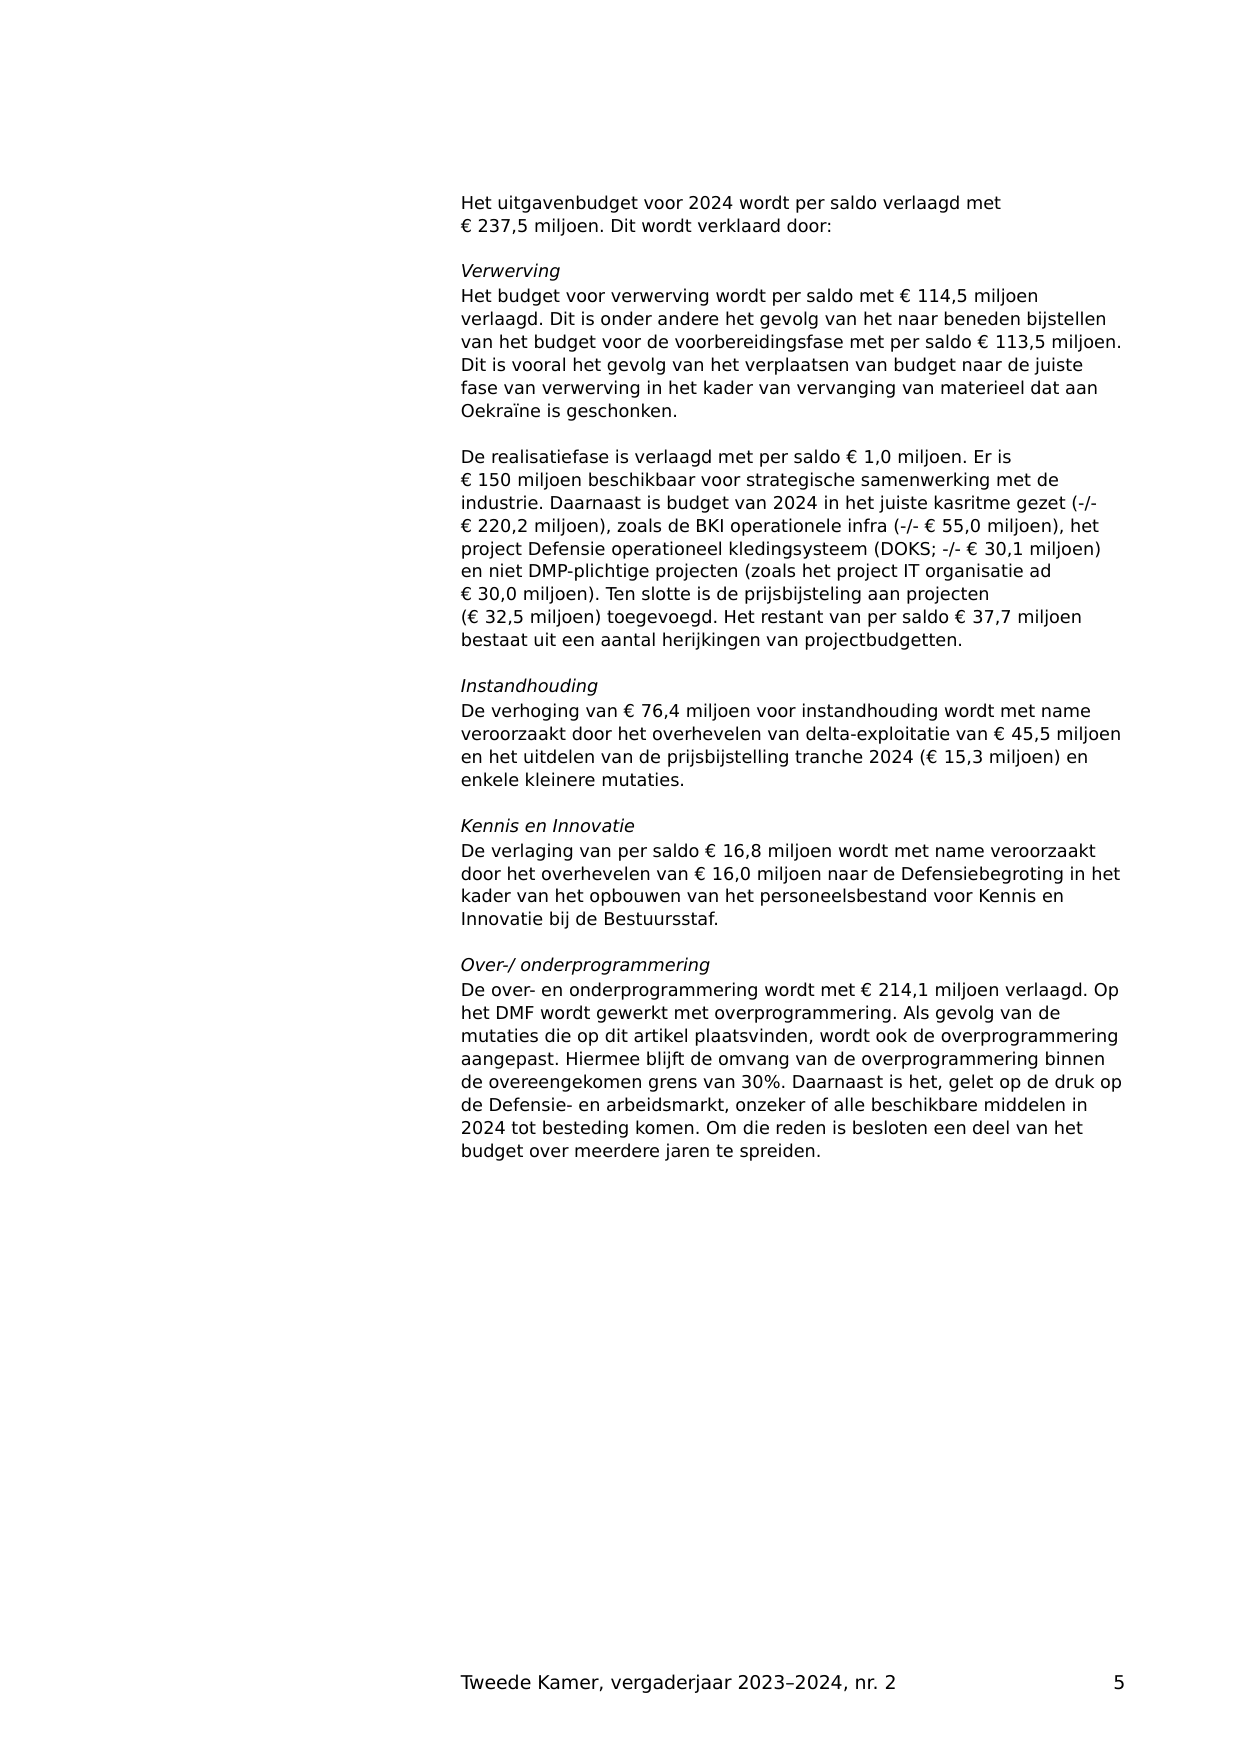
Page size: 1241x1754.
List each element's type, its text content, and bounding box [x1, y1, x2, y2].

text Het budget voor verwerving wordt per saldo met € 114,5 miljoen verlaagd. Dit is onder andere het gevolg van het naar beneden bĳstellen van het budget voor de voorbereidingsfase met per saldo € 113,5 miljoen. Dit is vooral het gevolg van het verplaatsen van budget naar de juiste fase van verwerving in het kader van vervanging van materieel dat aan Oekraïne is geschonken. [461, 284, 1125, 422]
text Verwerving [461, 259, 1125, 282]
text Het uitgavenbudget voor 2024 wordt per saldo verlaagd met € 237,5 miljoen. Dit wordt verklaard door: [461, 191, 1125, 237]
text De verlaging van per saldo € 16,8 miljoen wordt met name veroorzaakt door het overhevelen van € 16,0 miljoen naar de Defensiebegroting in het kader van het opbouwen van het personeelsbestand voor Kennis en Innovatie bĳ de Bestuursstaf. [461, 839, 1125, 930]
text De verhoging van € 76,4 miljoen voor instandhouding wordt met name veroorzaakt door het overhevelen van delta-exploitatie van € 45,5 miljoen en het uitdelen van de prĳsbĳstelling tranche 2024 (€ 15,3 miljoen) en enkele kleinere mutaties. [461, 699, 1125, 791]
text De realisatiefase is verlaagd met per saldo € 1,0 miljoen. Er is € 150 miljoen beschikbaar voor strategische samenwerking met de industrie. Daarnaast is budget van 2024 in het juiste kasritme gezet (-/- € 220,2 miljoen), zoals de BKI operationele infra (-/- € 55,0 miljoen), het project Defensie operationeel kledingsysteem (DOKS; -/- € 30,1 miljoen) en niet DMP-plichtige projecten (zoals het project IT organisatie ad € 30,0 miljoen). Ten slotte is de prĳsbĳsteling aan projecten (€ 32,5 miljoen) toegevoegd. Het restant van per saldo € 37,7 miljoen bestaat uit een aantal herijkingen van projectbudgetten. [461, 445, 1125, 651]
text Over-/ onderprogrammering [461, 953, 1125, 976]
text Kennis en Innovatie [461, 814, 1125, 837]
text De over- en onderprogrammering wordt met € 214,1 miljoen verlaagd. Op het DMF wordt gewerkt met overprogrammering. Als gevolg van de mutaties die op dit artikel plaatsvinden, wordt ook de overprogrammering aangepast. Hiermee blijft de omvang van de overprogrammering binnen de overeengekomen grens van 30%. Daarnaast is het, gelet op de druk op de Defensie- en arbeidsmarkt, onzeker of alle beschikbare middelen in 2024 tot besteding komen. Om die reden is besloten een deel van het budget over meerdere jaren te spreiden. [461, 978, 1125, 1162]
text Instandhouding [461, 674, 1125, 697]
